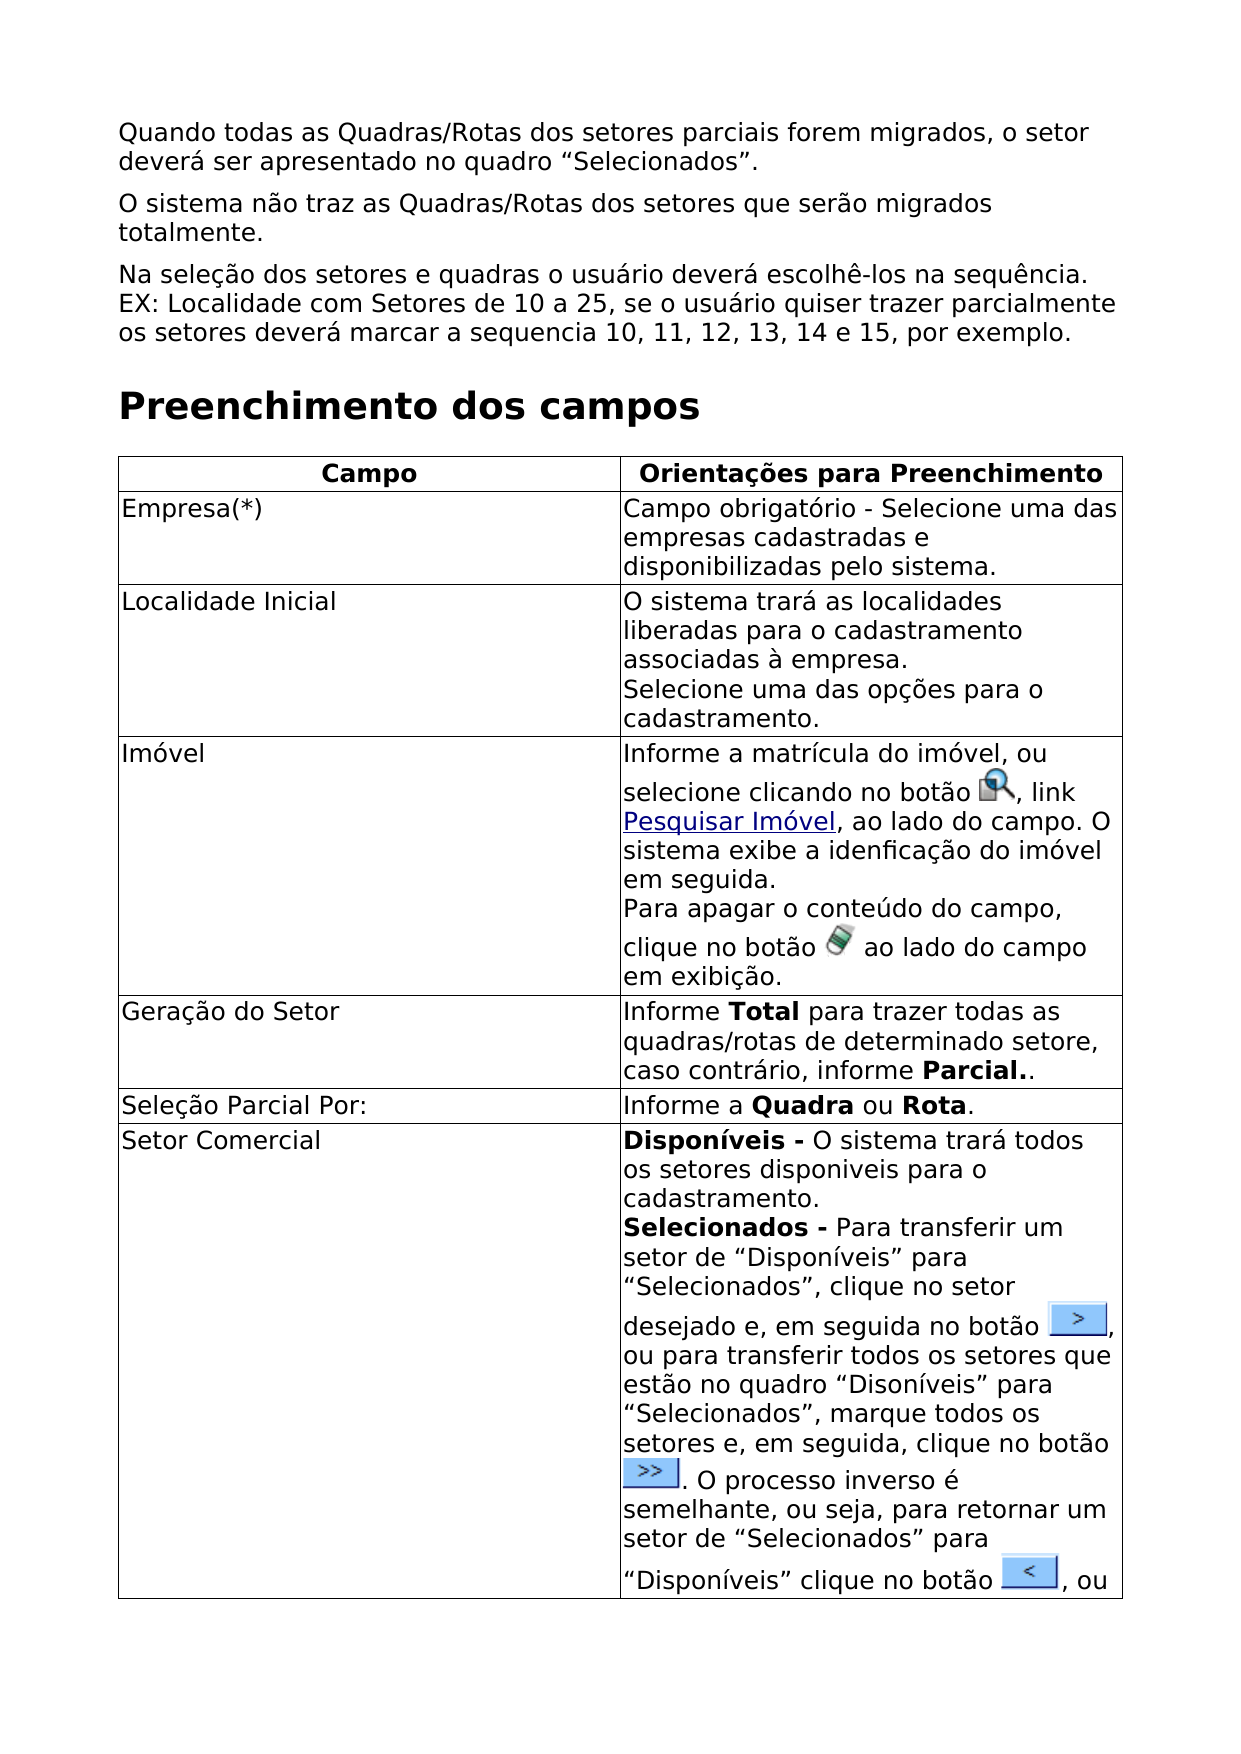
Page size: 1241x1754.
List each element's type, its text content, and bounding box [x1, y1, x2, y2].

picture [824, 923, 856, 957]
picture [1047, 1301, 1108, 1336]
table_cell Geração do Setor [119, 996, 620, 1088]
table_cell Informe a Quadra ou Rota. [621, 1089, 1122, 1123]
picture [622, 1458, 681, 1490]
table_header Orientações para Preenchimento [621, 457, 1122, 491]
table_header Campo [119, 457, 620, 491]
text Na seleção dos setores e quadras o usuário deverá escolhê-los na sequência. EX: Localidade com Setores de 10 a 25, se o usuário quiser trazer parcialmente os setores deverá marcar a sequencia 10, 11, 12, 13, 14 e 15, por exemplo. [118, 260, 1122, 347]
table_cell Disponíveis - O sistema trará todos os setores disponiveis para o cadastramento. Selecionados - Para transferir um setor de “Disponíveis” para “Selecionados”, clique no setor desejado e, em seguida no botão , ou para transferir todos os setores que estão no quadro “Disoníveis” para “Selecionados”, marque todos os setores e, em seguida, clique no botão . O processo inverso é semelhante, ou seja, para retornar um setor de “Selecionados” para “Disponíveis” clique no botão , ou [621, 1124, 1122, 1598]
table_cell Setor Comercial [119, 1124, 620, 1598]
table_cell Localidade Inicial [119, 585, 620, 736]
table_cell O sistema trará as localidades liberadas para o cadastramento associadas à empresa. Selecione uma das opções para o cadastramento. [621, 585, 1122, 736]
text Quando todas as Quadras/Rotas dos setores parciais forem migrados, o setor deverá ser apresentado no quadro “Selecionados”. [118, 118, 1122, 176]
table_cell Seleção Parcial Por: [119, 1089, 620, 1123]
subtitle Preenchimento dos campos [118, 385, 1122, 428]
picture [1001, 1553, 1061, 1590]
table_cell Campo obrigatório - Selecione uma das empresas cadastradas e disponibilizadas pelo sistema. [621, 492, 1122, 584]
table_cell Imóvel [119, 737, 620, 994]
table_cell Informe a matrícula do imóvel, ou selecione clicando no botão , link Pesquisar Imóvel, ao lado do campo. O sistema exibe a idenficação do imóvel em seguida. Para apagar o conteúdo do campo, clique no botão ao lado do campo em exibição. [621, 737, 1122, 994]
table_cell Empresa(*) [119, 492, 620, 584]
picture [979, 768, 1015, 801]
table_cell Informe Total para trazer todas as quadras/rotas de determinado setore, caso contrário, informe Parcial.. [621, 996, 1122, 1088]
text O sistema não traz as Quadras/Rotas dos setores que serão migrados totalmente. [118, 189, 1122, 247]
